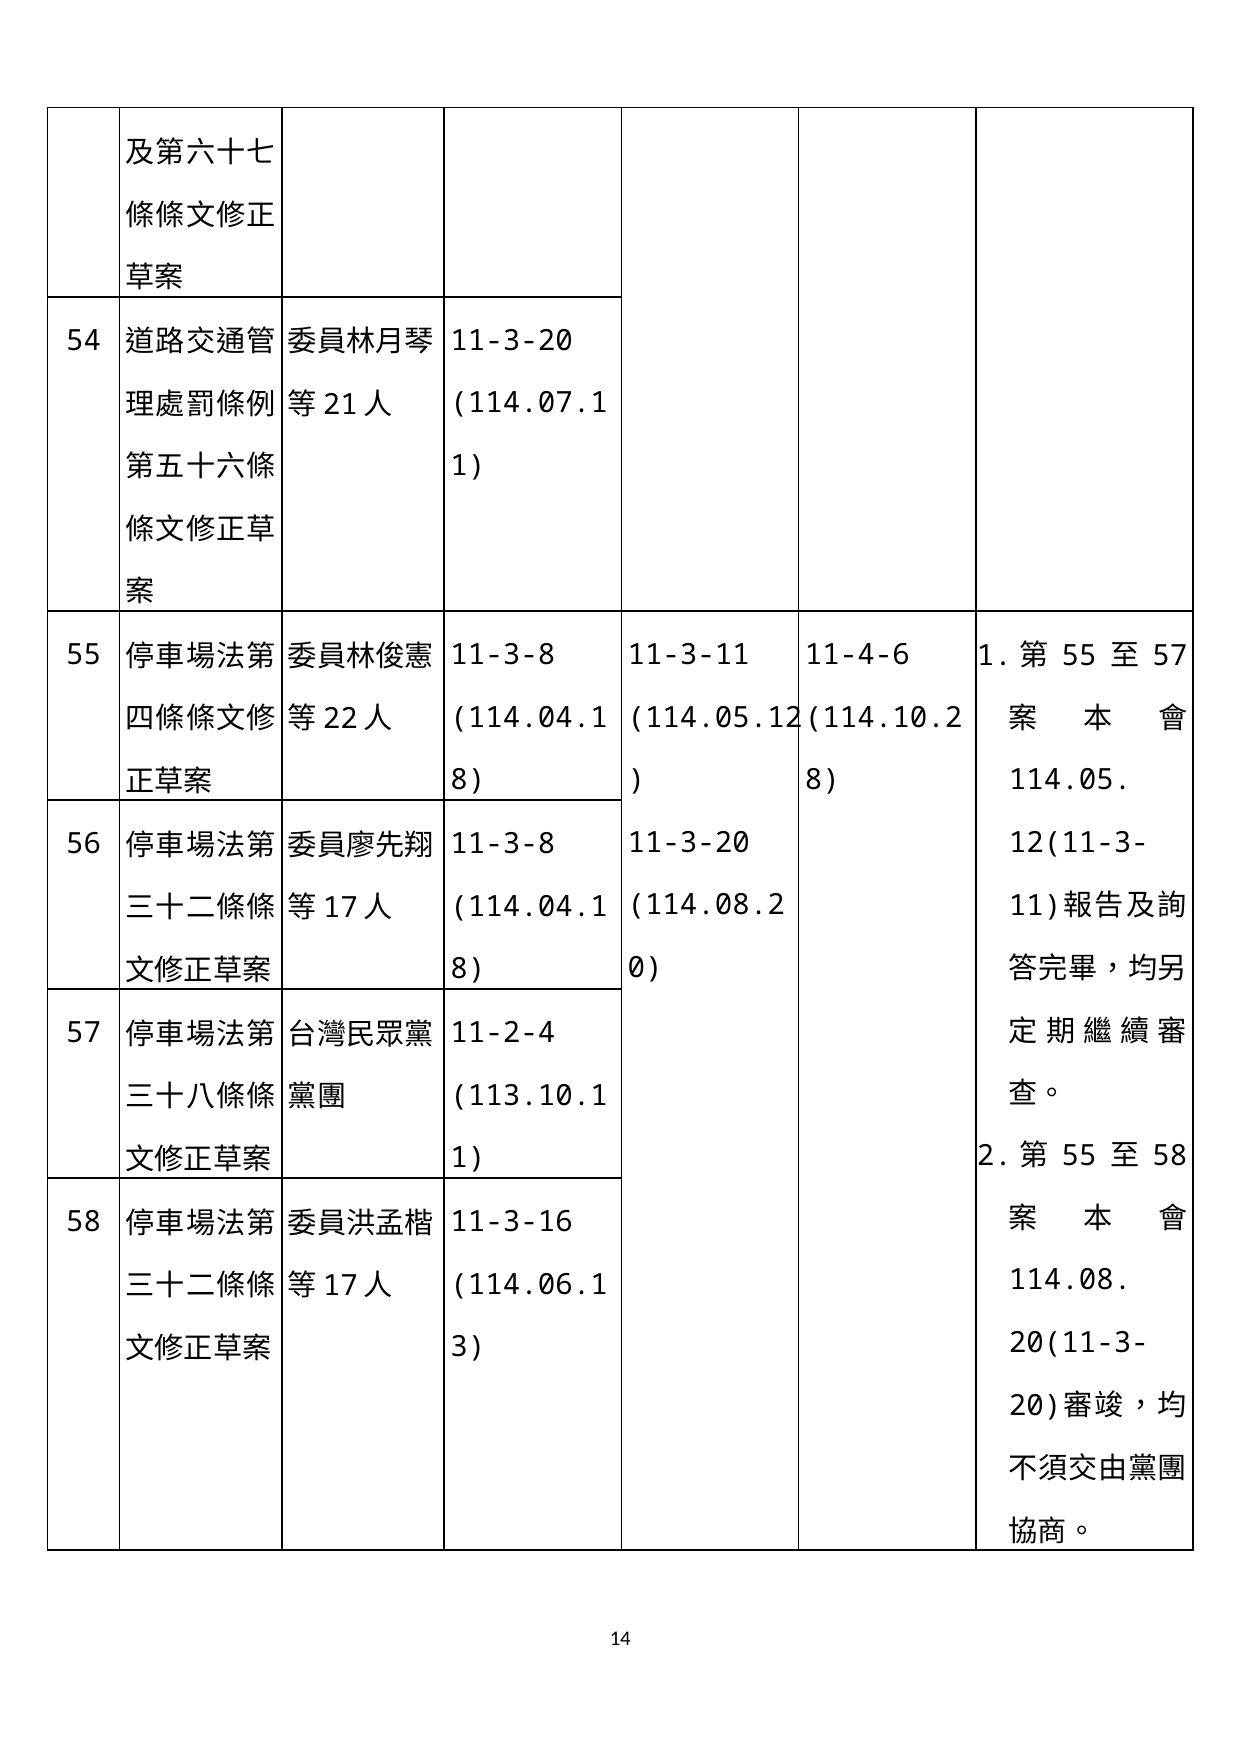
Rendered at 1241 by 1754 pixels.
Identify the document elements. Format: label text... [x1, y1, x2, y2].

table_cell 道路交通管理處罰條例第五十六條條文修正草案 [120, 298, 281, 610]
table_cell 停車場法第三十八條條文修正草案 [120, 990, 281, 1177]
table_cell 及第六十七條條文修正草案 [120, 108, 281, 296]
table_cell [445, 108, 621, 296]
table_cell [977, 108, 1192, 610]
table_cell 57 [48, 990, 119, 1177]
table_cell 11-2-4 (113.10.11) [445, 990, 621, 1177]
table_cell 委員洪孟楷等17人 [283, 1179, 443, 1549]
table_cell 停車場法第四條條文修正草案 [120, 612, 281, 799]
table_cell [48, 108, 119, 296]
table_cell 11-3-15 (114.06.11) 11-3-20 (114.08.20) [622, 108, 798, 610]
table_cell 委員林月琴等21人 [283, 298, 443, 610]
table_cell 58 [48, 1179, 119, 1549]
table_cell [283, 108, 443, 296]
table_cell 54 [48, 298, 119, 610]
table_cell 11-3-8 (114.04.18) [445, 801, 621, 988]
table_cell 11-4-6 (114.10.28) [799, 108, 975, 610]
table_cell 11-3-8 (114.04.18) [445, 612, 621, 799]
table_cell 11-3-16 (114.06.13) [445, 1179, 621, 1549]
table_cell 11-4-6 (114.10.28) [799, 612, 975, 1549]
table_cell 56 [48, 801, 119, 988]
table_cell 停車場法第三十二條條文修正草案 [120, 801, 281, 988]
table_cell 委員林俊憲等22人 [283, 612, 443, 799]
table_cell 停車場法第三十二條條文修正草案 [120, 1179, 281, 1549]
table_cell 55 [48, 612, 119, 799]
table_cell 1.第55至57案本會114.05. 12(11-3-11)報告及詢答完畢，均另定期繼續審查。 2.第55至58案本會114.08. 20(11-3-20)審竣，均不須交由黨團協商。 [977, 612, 1192, 1549]
table_cell 11-3-20 (114.07.11) [445, 298, 621, 610]
table_cell 11-3-11 (114.05.12) 11-3-20 (114.08.20) [622, 612, 798, 1549]
table_cell 委員廖先翔等17人 [283, 801, 443, 988]
table_cell 台灣民眾黨黨團 [283, 990, 443, 1177]
